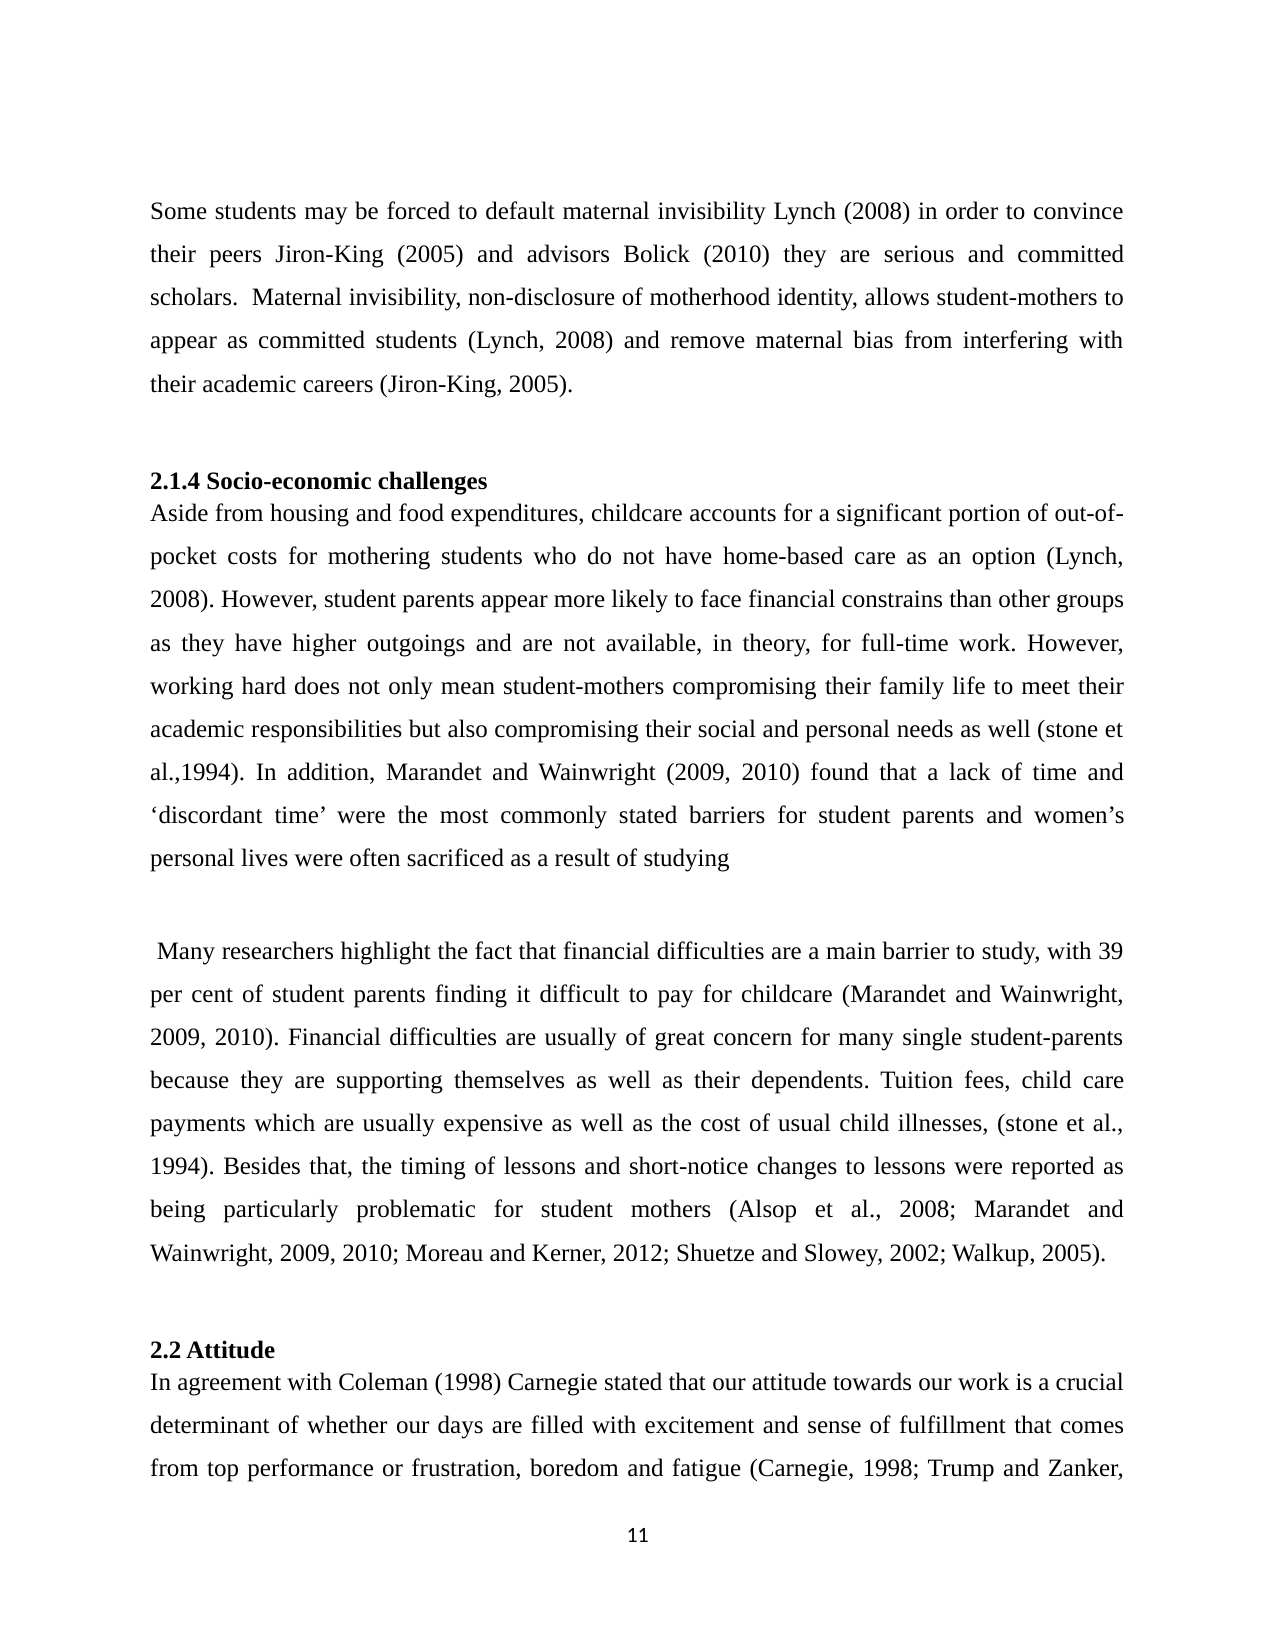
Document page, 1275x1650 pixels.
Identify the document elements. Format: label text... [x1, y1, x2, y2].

text In agreement with Coleman (1998) Carnegie stated that our attitude towards our work is a crucial determinant of whether our days are filled with excitement and sense of fulfillment that comes from top performance or frustration, boredom and fatigue (Carnegie, 1998; Trump and Zanker, [150, 1367, 1125, 1482]
subtitle 2.1.4 Socio-economic challenges [150, 466, 1125, 495]
text Some students may be forced to default maternal invisibility Lynch (2008) in order to convince their peers Jiron-King (2005) and advisors Bolick (2010) they are serious and committed scholars. Maternal invisibility, non-disclosure of motherhood identity, allows student-mothers to appear as committed students (Lynch, 2008) and remove maternal bias from interfering with their academic careers (Jiron-King, 2005). [150, 196, 1125, 397]
text Aside from housing and food expenditures, childcare accounts for a significant portion of out-of-pocket costs for mothering students who do not have home-based care as an option (Lynch, 2008). However, student parents appear more likely to face financial constrains than other groups as they have higher outgoings and are not available, in theory, for full-time work. However, working hard does not only mean student-mothers compromising their family life to meet their academic responsibilities but also compromising their social and personal needs as well (stone et al.,1994). In addition, Marandet and Wainwright (2009, 2010) found that a lack of time and ‘discordant time’ were the most commonly stated barriers for student parents and women’s personal lives were often sacrificed as a result of studying [150, 498, 1125, 872]
text Many researchers highlight the fact that financial difficulties are a main barrier to study, with 39 per cent of student parents finding it difficult to pay for childcare (Marandet and Wainwright, 2009, 2010). Financial difficulties are usually of great concern for many single student-parents because they are supporting themselves as well as their dependents. Tuition fees, child care payments which are usually expensive as well as the cost of usual child illnesses, (stone et al., 1994). Besides that, the timing of lessons and short-notice changes to lessons were reported as being particularly problematic for student mothers (Alsop et al., 2008; Marandet and Wainwright, 2009, 2010; Moreau and Kerner, 2012; Shuetze and Slowey, 2002; Walkup, 2005). [150, 936, 1125, 1266]
subtitle 2.2 Attitude [150, 1335, 1125, 1364]
